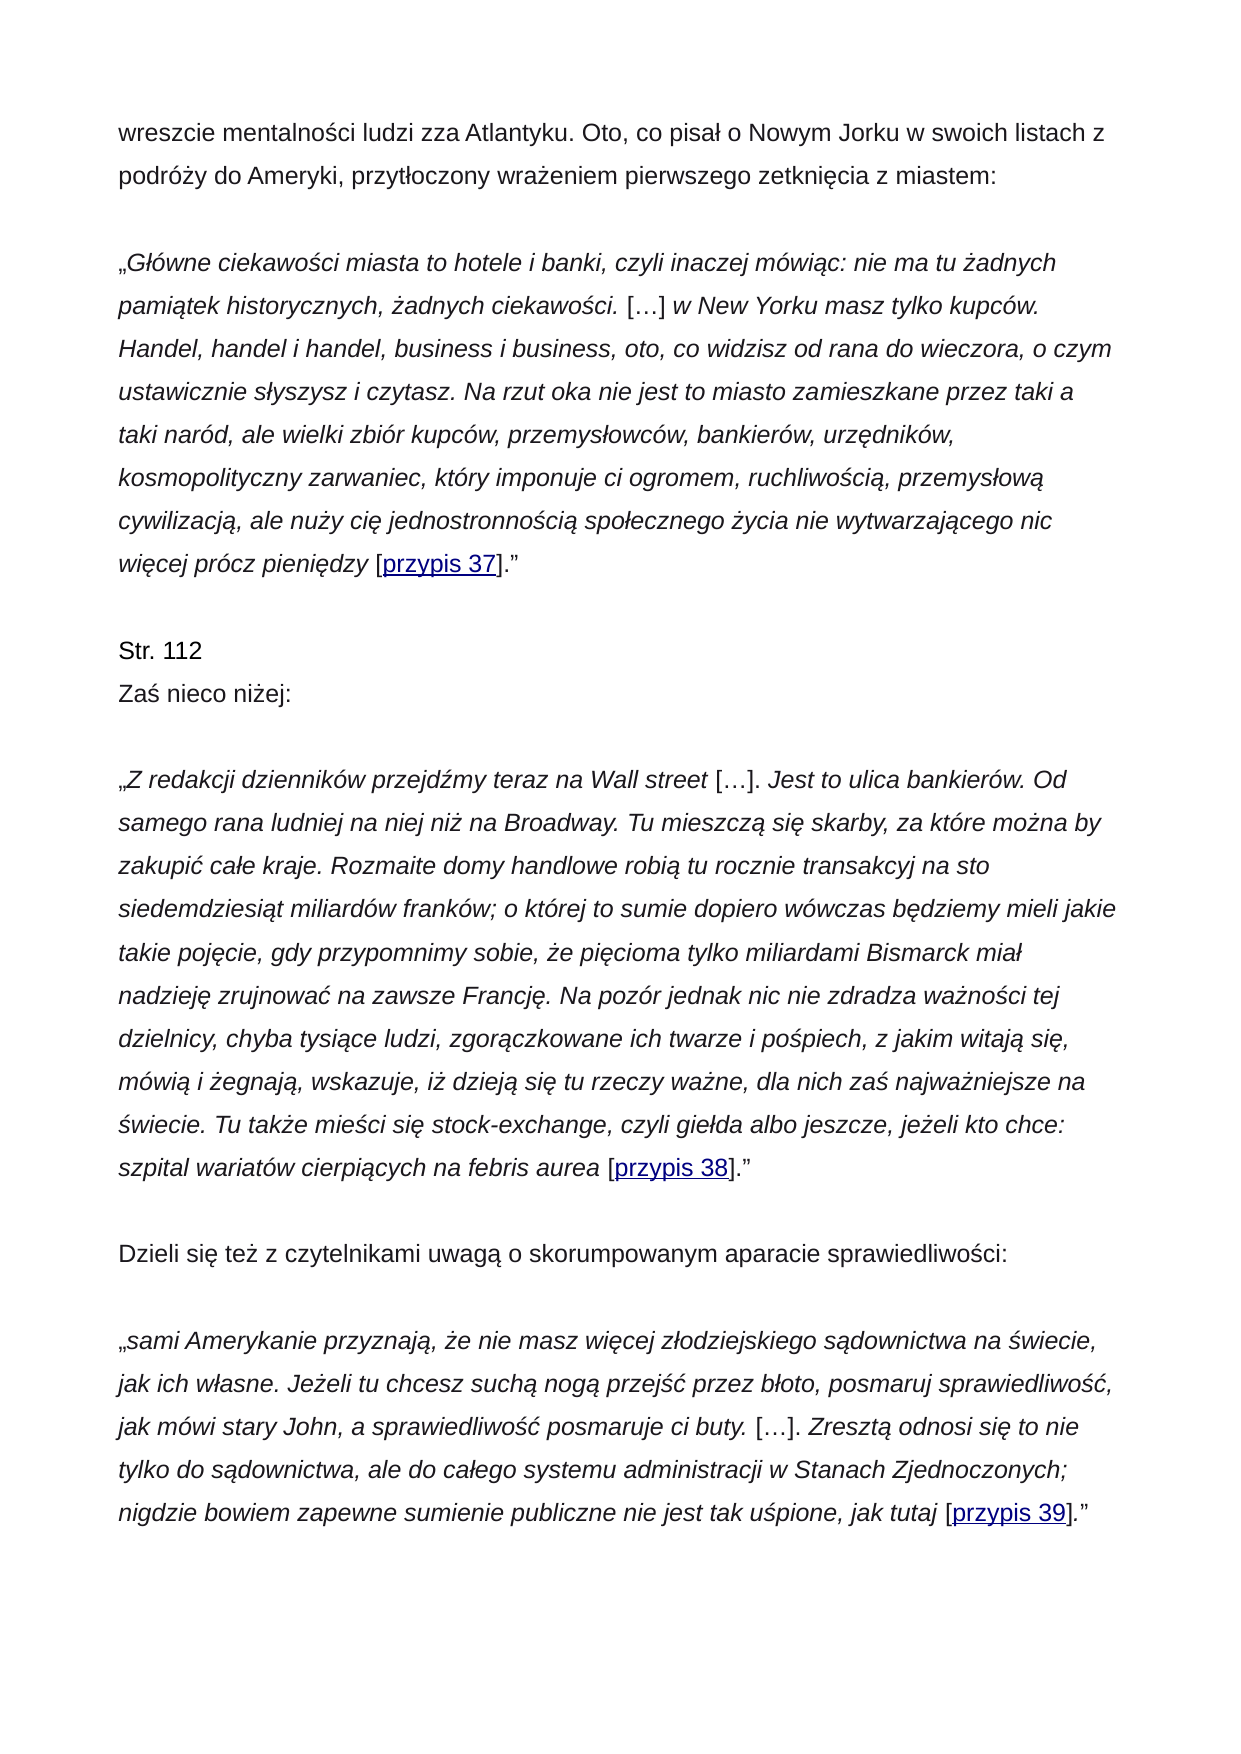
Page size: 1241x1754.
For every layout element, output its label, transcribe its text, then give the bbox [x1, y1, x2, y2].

text wreszcie mentalności ludzi zza Atlantyku. Oto, co pisał o Nowym Jorku w swoich listach z podróży do Ameryki, przytłoczony wrażeniem pierwszego zetknięcia z miastem: [118, 118, 1122, 190]
text „Z redakcji dzienników przejdźmy teraz na Wall street […]. Jest to ulica bankierów. Od samego rana ludniej na niej niż na Broadway. Tu mieszczą się skarby, za które można by zakupić całe kraje. Rozmaite domy handlowe robią tu rocznie transakcyj na sto siedemdziesiąt miliardów franków; o której to sumie dopiero wówczas będziemy mieli jakie takie pojęcie, gdy przypomnimy sobie, że pięcioma tylko miliardami Bismarck miał nadzieję zrujnować na zawsze Francję. Na pozór jednak nic nie zdradza ważności tej dzielnicy, chyba tysiące ludzi, zgorączkowane ich twarze i pośpiech, z jakim witają się, mówią i żegnają, wskazuje, iż dzieją się tu rzeczy ważne, dla nich zaś najważniejsze na świecie. Tu także mieści się stock-exchange, czyli giełda albo jeszcze, jeżeli kto chce: szpital wariatów cierpiących na febris aurea [przypis 38].” [118, 765, 1122, 1182]
text Str. 112 [118, 636, 1122, 664]
text Dzieli się też z czytelnikami uwagą o skorumpowanym aparacie sprawiedliwości: [118, 1239, 1122, 1268]
text „Główne ciekawości miasta to hotele i banki, czyli inaczej mówiąc: nie ma tu żadnych pamiątek historycznych, żadnych ciekawości. […] w New Yorku masz tylko kupców. Handel, handel i handel, business i business, oto, co widzisz od rana do wieczora, o czym ustawicznie słyszysz i czytasz. Na rzut oka nie jest to miasto zamieszkane przez taki a taki naród, ale wielki zbiór kupców, przemysłowców, bankierów, urzędników, kosmopolityczny zarwaniec, który imponuje ci ogromem, ruchliwością, przemysłową cywilizacją, ale nuży cię jednostronnością społecznego życia nie wytwarzającego nic więcej prócz pieniędzy [przypis 37].” [118, 247, 1122, 578]
text „sami Amerykanie przyznają, że nie masz więcej złodziejskiego sądownictwa na świecie, jak ich własne. Jeżeli tu chcesz suchą nogą przejść przez błoto, posmaruj sprawiedliwość, jak mówi stary John, a sprawiedliwość posmaruje ci buty. […]. Zresztą odnosi się to nie tylko do sądownictwa, ale do całego systemu administracji w Stanach Zjednoczonych; nigdzie bowiem zapewne sumienie publiczne nie jest tak uśpione, jak tutaj [przypis 39].” [118, 1326, 1122, 1527]
text Zaś nieco niżej: [118, 679, 1122, 707]
